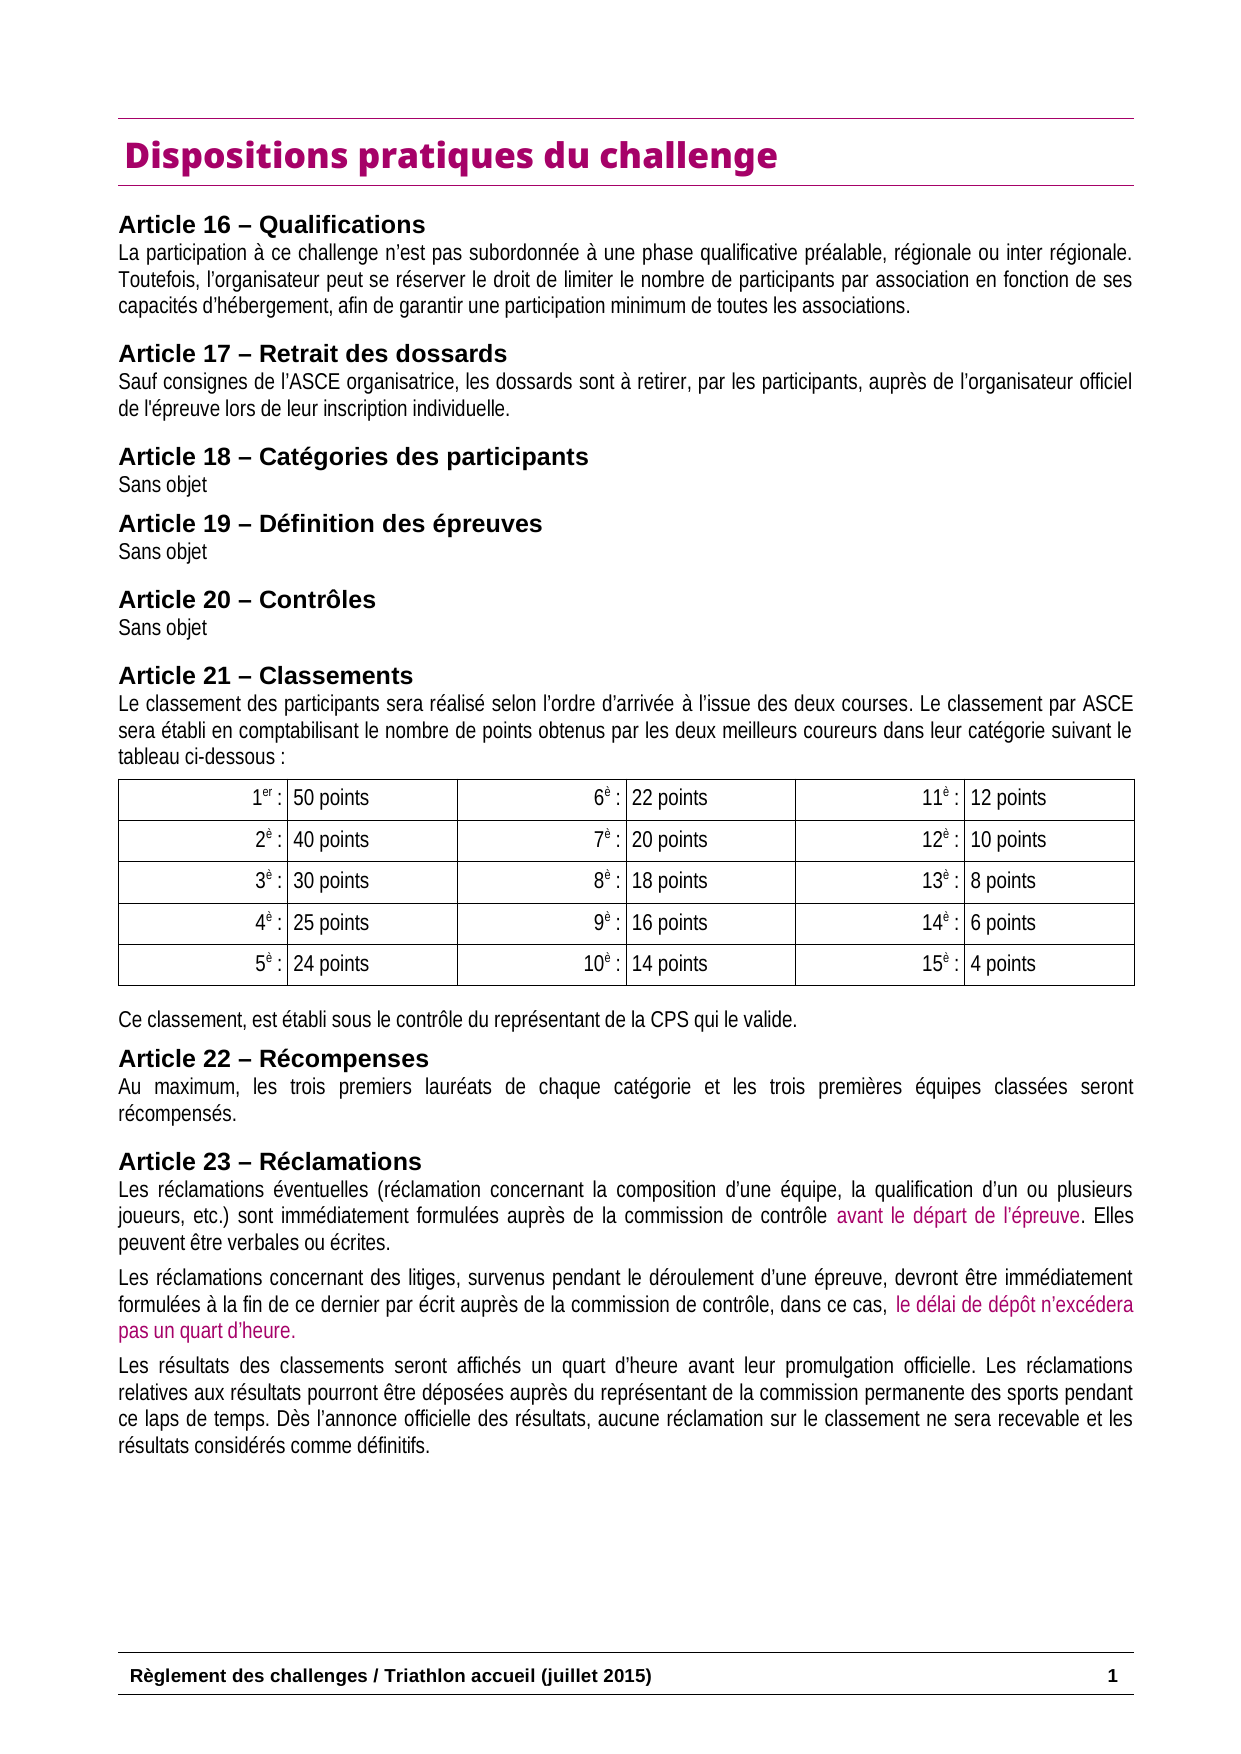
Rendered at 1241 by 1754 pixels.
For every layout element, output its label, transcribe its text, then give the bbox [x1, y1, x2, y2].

table_cell 15è : [796, 945, 964, 985]
table_cell 4 points [965, 945, 1134, 985]
table_cell 30 points [288, 862, 457, 903]
subtitle Article 17 – Retrait des dossards [118, 339, 1134, 368]
text Sans objet [118, 471, 1134, 497]
table_cell 2è : [119, 821, 287, 861]
table_cell 13è : [796, 862, 964, 903]
table_cell 8 points [965, 862, 1134, 903]
table_cell 9è : [458, 904, 626, 944]
subtitle Article 19 – Définition des épreuves [118, 509, 1134, 538]
subtitle Article 20 – Contrôles [118, 585, 1134, 614]
text La participation à ce challenge n’est pas subordonnée à une phase qualificative préalable, régionale ou inter régionale. Toutefois, l’organisateur peut se réserver le droit de limiter le nombre de participants par association en fonction de ses capacités d’hébergement, afin de garantir une participation minimum de toutes les associations. [118, 239, 1134, 318]
table_cell 5è : [119, 945, 287, 985]
table_cell 10 points [965, 821, 1134, 861]
table_header 12 points [965, 780, 1134, 820]
table_cell 6 points [965, 904, 1134, 944]
table_cell 25 points [288, 904, 457, 944]
text Les réclamations éventuelles (réclamation concernant la composition d’une équipe, la qualification d’un ou plusieurs joueurs, etc.) sont immédiatement formulées auprès de la commission de contrôle avant le départ de l’épreuve. Elles peuvent être verbales ou écrites. [118, 1176, 1134, 1255]
subtitle Article 22 – Récompenses [118, 1044, 1134, 1073]
table_cell 18 points [627, 862, 795, 903]
table_header 11è : [796, 780, 964, 820]
subtitle Article 21 – Classements [118, 661, 1134, 690]
table_cell 40 points [288, 821, 457, 861]
table_cell 20 points [627, 821, 795, 861]
subtitle Article 23 – Réclamations [118, 1147, 1134, 1176]
table_cell 14è : [796, 904, 964, 944]
text Les résultats des classements seront affichés un quart d’heure avant leur promulgation officielle. Les réclamations relatives aux résultats pourront être déposées auprès du représentant de la commission permanente des sports pendant ce laps de temps. Dès l’annonce officielle des résultats, aucune réclamation sur le classement ne sera recevable et les résultats considérés comme définitifs. [118, 1352, 1134, 1458]
table_cell 12è : [796, 821, 964, 861]
table_cell 14 points [627, 945, 795, 985]
subtitle Article 16 – Qualifications [118, 210, 1134, 239]
text Ce classement, est établi sous le contrôle du représentant de la CPS qui le valide. [118, 1006, 1134, 1032]
table_cell 8è : [458, 862, 626, 903]
table_header 6è : [458, 780, 626, 820]
text Au maximum, les trois premiers lauréats de chaque catégorie et les trois premières équipes classées seront récompensés. [118, 1073, 1134, 1126]
text Le classement des participants sera réalisé selon l’ordre d’arrivée à l’issue des deux courses. Le classement par ASCE sera établi en comptabilisant le nombre de points obtenus par les deux meilleurs coureurs dans leur catégorie suivant le tableau ci-dessous : [118, 690, 1134, 770]
table_header 50 points [288, 780, 457, 820]
table_cell 4è : [119, 904, 287, 944]
table_cell 10è : [458, 945, 626, 985]
subtitle Article 18 – Catégories des participants [118, 442, 1134, 471]
text Sans objet [118, 614, 1134, 641]
table_cell 7è : [458, 821, 626, 861]
text Sans objet [118, 538, 1134, 564]
text Les réclamations concernant des litiges, survenus pendant le déroulement d’une épreuve, devront être immédiatement formulées à la fin de ce dernier par écrit auprès de la commission de contrôle, dans ce cas, le délai de dépôt n’excédera pas un quart d’heure. [118, 1264, 1134, 1343]
table_cell 3è : [119, 862, 287, 903]
table_cell 24 points [288, 945, 457, 985]
table_header 22 points [627, 780, 795, 820]
subtitle Dispositions pratiques du challenge [118, 119, 1134, 185]
table_cell 16 points [627, 904, 795, 944]
text Sauf consignes de l’ASCE organisatrice, les dossards sont à retirer, par les participants, auprès de l’organisateur officiel de l'épreuve lors de leur inscription individuelle. [118, 368, 1134, 421]
table_header 1er : [119, 780, 287, 820]
